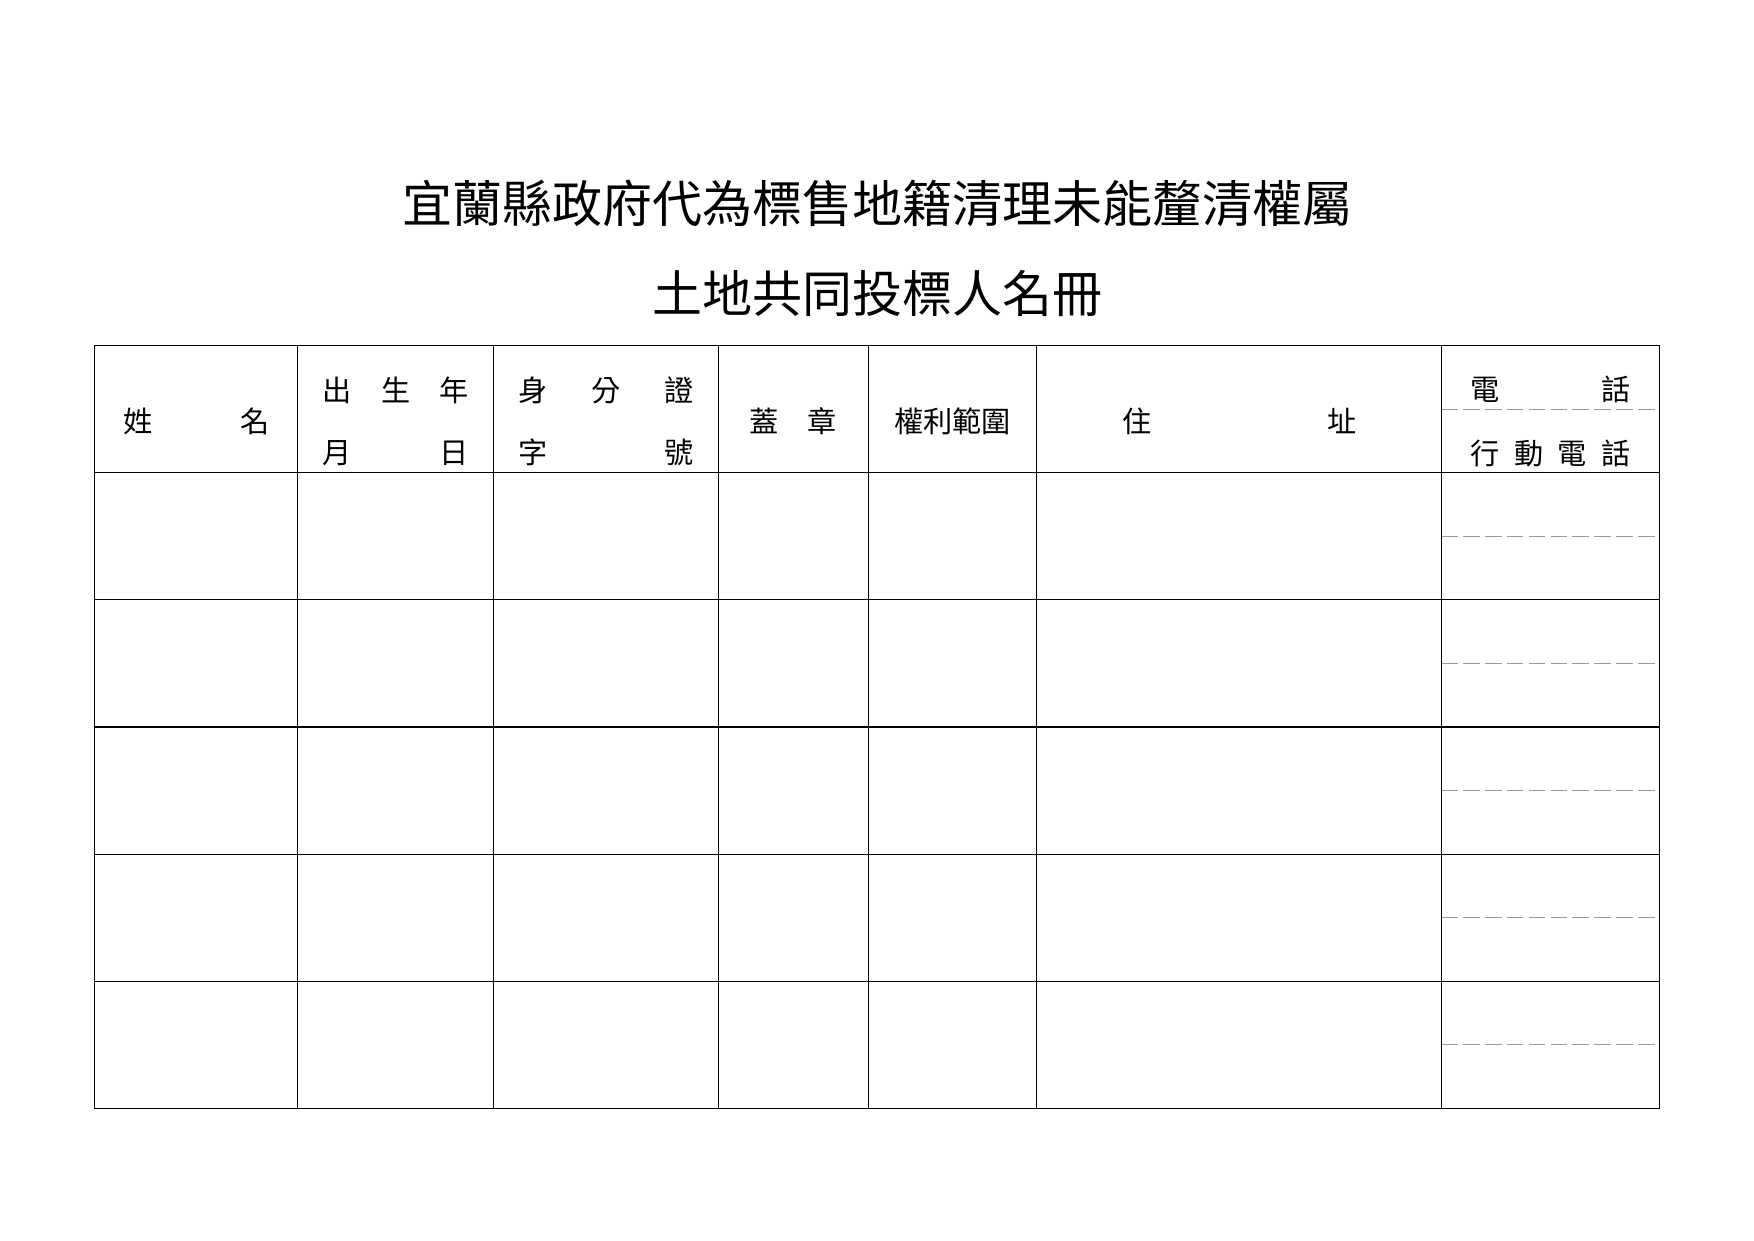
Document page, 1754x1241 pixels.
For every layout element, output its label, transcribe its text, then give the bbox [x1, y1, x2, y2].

table_cell [95, 473, 297, 599]
table_cell [1442, 600, 1659, 663]
table_cell [494, 473, 718, 599]
table_header 住 址 [1037, 346, 1441, 472]
table_cell [95, 600, 297, 726]
table_cell [494, 728, 718, 853]
table_cell [869, 982, 1036, 1108]
table_header 權利範圍 [869, 346, 1036, 472]
table_cell [1442, 855, 1659, 917]
table_header 身 分 證 字 號 [494, 346, 718, 472]
table_cell [298, 600, 493, 726]
text 土地共同投標人名冊 [118, 255, 1636, 327]
table_cell [869, 855, 1036, 981]
table_cell [1442, 663, 1659, 726]
table_cell [494, 982, 718, 1108]
table_cell [1442, 728, 1659, 790]
table_cell [494, 600, 718, 726]
table_cell [869, 728, 1036, 853]
table_cell [869, 473, 1036, 599]
table_cell [298, 855, 493, 981]
table_cell [719, 855, 868, 981]
table_cell [95, 982, 297, 1108]
table_cell [298, 473, 493, 599]
table_header 姓 名 [95, 346, 297, 472]
table_cell [1037, 982, 1441, 1108]
table_cell [1037, 473, 1441, 599]
table_cell [1037, 728, 1441, 853]
table_cell [298, 982, 493, 1108]
table_cell [1442, 1044, 1659, 1108]
table_cell [1442, 536, 1659, 599]
table_header 出 生 年 月 日 [298, 346, 493, 472]
table_cell [719, 600, 868, 726]
table_cell [719, 473, 868, 599]
table_cell [1442, 917, 1659, 981]
table_cell 行 動 電 話 [1442, 409, 1659, 472]
table_cell [1442, 790, 1659, 853]
table_cell [1442, 982, 1659, 1044]
table_header 蓋 章 [719, 346, 868, 472]
table_cell [719, 728, 868, 853]
table_cell [719, 982, 868, 1108]
table_cell [95, 728, 297, 853]
table_cell [298, 728, 493, 853]
text 宜蘭縣政府代為標售地籍清理未能釐清權屬 [118, 164, 1636, 237]
table_cell [1037, 855, 1441, 981]
table_cell [1442, 473, 1659, 536]
table_cell [869, 600, 1036, 726]
table_cell [95, 855, 297, 981]
table_cell [494, 855, 718, 981]
table_header 電 話 [1442, 346, 1659, 409]
table_cell [1037, 600, 1441, 726]
